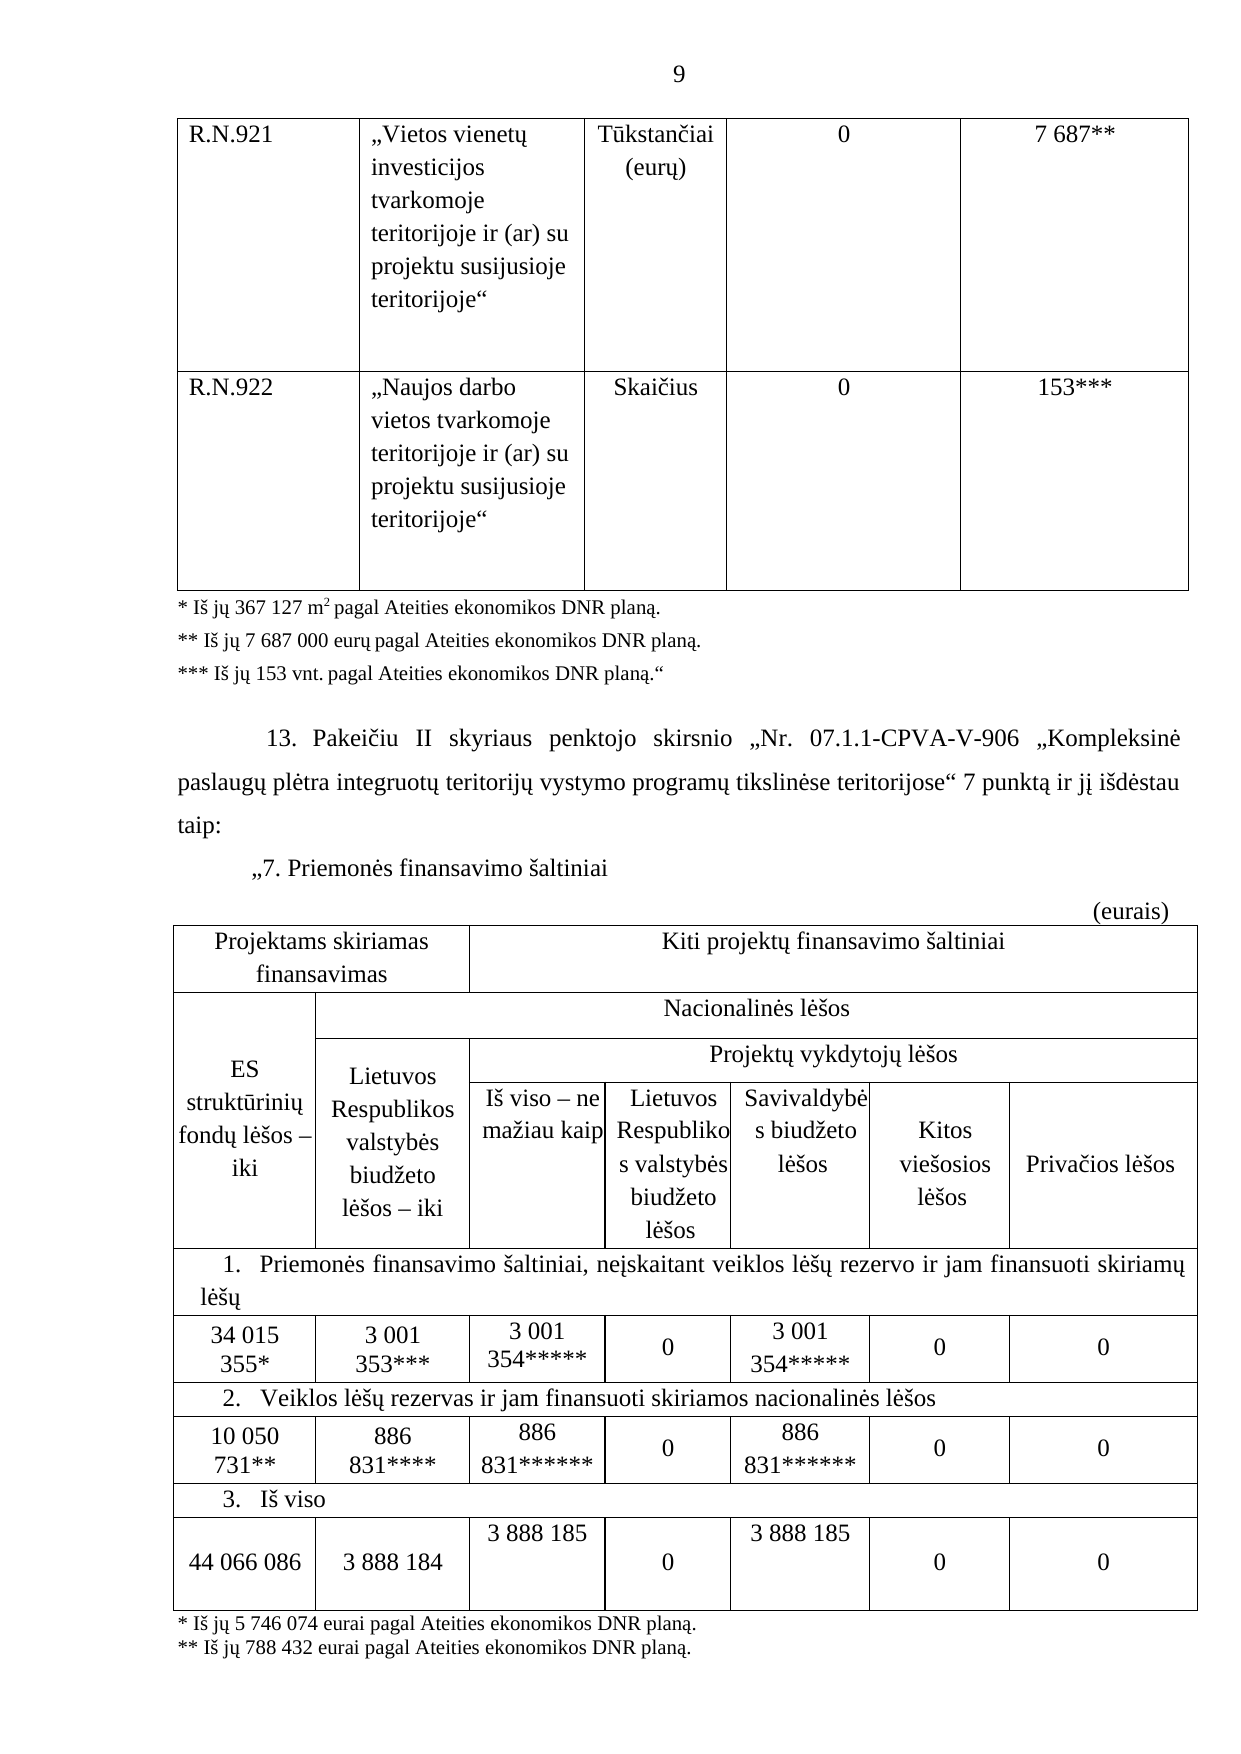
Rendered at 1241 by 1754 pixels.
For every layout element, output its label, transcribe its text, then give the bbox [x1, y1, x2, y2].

text * Iš jų 367 127 m2 pagal Ateities ekonomikos DNR planą. [177, 591, 1181, 620]
table_cell 3 888 184 [316, 1518, 469, 1610]
table_cell 0 [606, 1518, 730, 1610]
text 13. Pakeičiu II skyriaus penktojo skirsnio „Nr. 07.1.1-CPVA-V-906 „Kompleksinė paslaugų plėtra integruotų teritorijų vystymo programų tikslinėse teritorijose“ 7 punktą ir jį išdėstau taip: [177, 723, 1181, 838]
table_cell Skaičius [585, 372, 726, 590]
table_header Projektams skiriamas finansavimas [174, 926, 469, 992]
table_cell 3. Iš viso [174, 1484, 1197, 1517]
table_cell 2. Veiklos lėšų rezervas ir jam finansuoti skiriamos nacionalinės lėšos [174, 1383, 1197, 1416]
table_cell Iš viso – ne mažiau kaip [470, 1083, 604, 1248]
table_cell Tūkstančiai (eurų) [585, 119, 726, 371]
table_cell ES struktūrinių fondų lėšos – iki [174, 993, 315, 1248]
text (eurais) [792, 896, 1181, 925]
table_cell Projektų vykdytojų lėšos [470, 1039, 1197, 1082]
table_cell Nacionalinės lėšos [316, 993, 1197, 1038]
table_cell 0 [1010, 1417, 1197, 1483]
text ** Iš jų 788 432 eurai pagal Ateities ekonomikos DNR planą. [177, 1635, 1181, 1659]
table_cell Lietuvos Respublikos valstybės biudžeto lėšos – iki [316, 1039, 469, 1248]
table_cell 3 001 353*** [316, 1316, 469, 1382]
table_cell 0 [870, 1417, 1009, 1483]
table_cell „Naujos darbo vietos tvarkomoje teritorijoje ir (ar) su projektu susijusioje teritorijoje“ [360, 372, 584, 590]
table_cell 10 050 731** [174, 1417, 315, 1483]
table_cell 0 [1010, 1316, 1197, 1382]
table_cell Privačios lėšos [1010, 1083, 1197, 1248]
table_cell R.N.922 [178, 372, 359, 590]
table_cell 0 [606, 1417, 730, 1483]
table_cell 7 687** [961, 119, 1188, 371]
table_cell 886 831****** [731, 1417, 869, 1483]
table_cell 3 001 354***** [470, 1316, 604, 1382]
table_cell 34 015 355* [174, 1316, 315, 1382]
table_cell 0 [727, 119, 960, 371]
text ** Iš jų 7 687 000 eurų pagal Ateities ekonomikos DNR planą. [177, 624, 1181, 653]
table_cell 0 [870, 1316, 1009, 1382]
table_cell Kitos viešosios lėšos [870, 1083, 1009, 1248]
table_cell 0 [727, 372, 960, 590]
table_cell 153*** [961, 372, 1188, 590]
table_header Kiti projektų finansavimo šaltiniai [470, 926, 1197, 992]
table_cell R.N.921 [178, 119, 359, 371]
table_cell 44 066 086 [174, 1518, 315, 1610]
table_cell 0 [606, 1316, 730, 1382]
table_cell „Vietos vienetų investicijos tvarkomoje teritorijoje ir (ar) su projektu susijusioje teritorijoje“ [360, 119, 584, 371]
table_cell Lietuvos Respublikos valstybės biudžeto lėšos [606, 1083, 730, 1248]
table_cell 886 831**** [316, 1417, 469, 1483]
table_cell 886 831****** [470, 1417, 604, 1483]
table_cell 3 001 354***** [731, 1316, 869, 1382]
text *** Iš jų 153 vnt. pagal Ateities ekonomikos DNR planą.“ [177, 657, 1181, 686]
table_cell 3 888 185 [731, 1518, 869, 1610]
table_cell 3 888 185 [470, 1518, 604, 1610]
table_cell 1. Priemonės finansavimo šaltiniai, neįskaitant veiklos lėšų rezervo ir jam finansuoti skiriamų lėšų [174, 1249, 1197, 1315]
table_cell Savivaldybės biudžeto lėšos [731, 1083, 869, 1248]
text „7. Priemonės finansavimo šaltiniai [251, 853, 1181, 882]
text * Iš jų 5 746 074 eurai pagal Ateities ekonomikos DNR planą. [177, 1611, 1181, 1635]
table_cell 0 [1010, 1518, 1197, 1610]
table_cell 0 [870, 1518, 1009, 1610]
